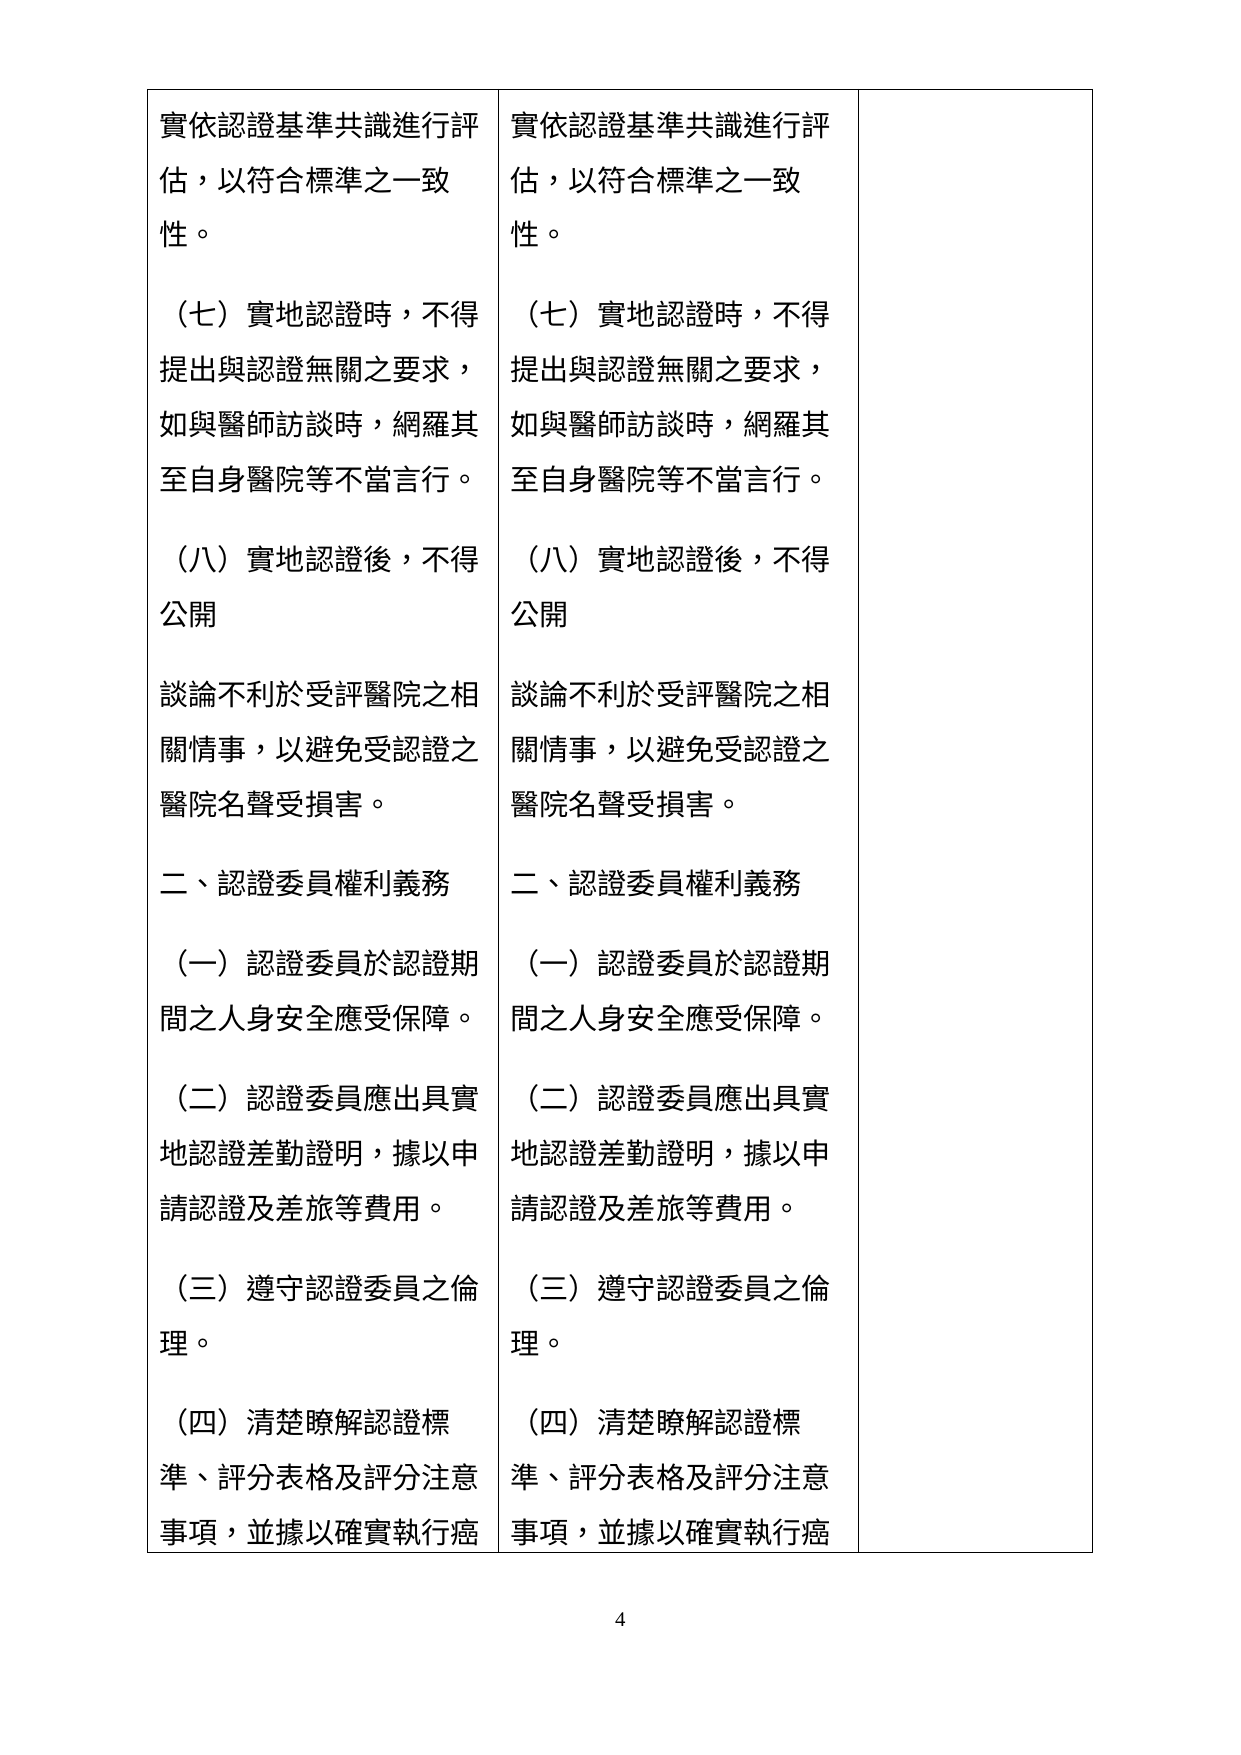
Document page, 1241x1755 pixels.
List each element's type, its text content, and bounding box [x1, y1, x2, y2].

table_cell 實依認證基準共識進行評估，以符合標準之一致性。 （七）實地認證時，不得提出與認證無關之要求，如與醫師訪談時，網羅其至自身醫院等不當言行。 （八）實地認證後，不得公開 談論不利於受評醫院之相關情事，以避免受認證之醫院名聲受損害。 二、認證委員權利義務 （一）認證委員於認證期間之人身安全應受保障。 （二）認證委員應出具實地認證差勤證明，據以申請認證及差旅等費用。 （三）遵守認證委員之倫理。 （四）清楚瞭解認證標準、評分表格及評分注意事項，並據以確實執行癌 [148, 90, 498, 1552]
table_cell 實依認證基準共識進行評估，以符合標準之一致性。 （七）實地認證時，不得提出與認證無關之要求，如與醫師訪談時，網羅其至自身醫院等不當言行。 （八）實地認證後，不得公開 談論不利於受評醫院之相關情事，以避免受認證之醫院名聲受損害。 二、認證委員權利義務 （一）認證委員於認證期間之人身安全應受保障。 （二）認證委員應出具實地認證差勤證明，據以申請認證及差旅等費用。 （三）遵守認證委員之倫理。 （四）清楚瞭解認證標準、評分表格及評分注意事項，並據以確實執行癌 [499, 90, 858, 1552]
table_cell [859, 90, 1092, 1552]
